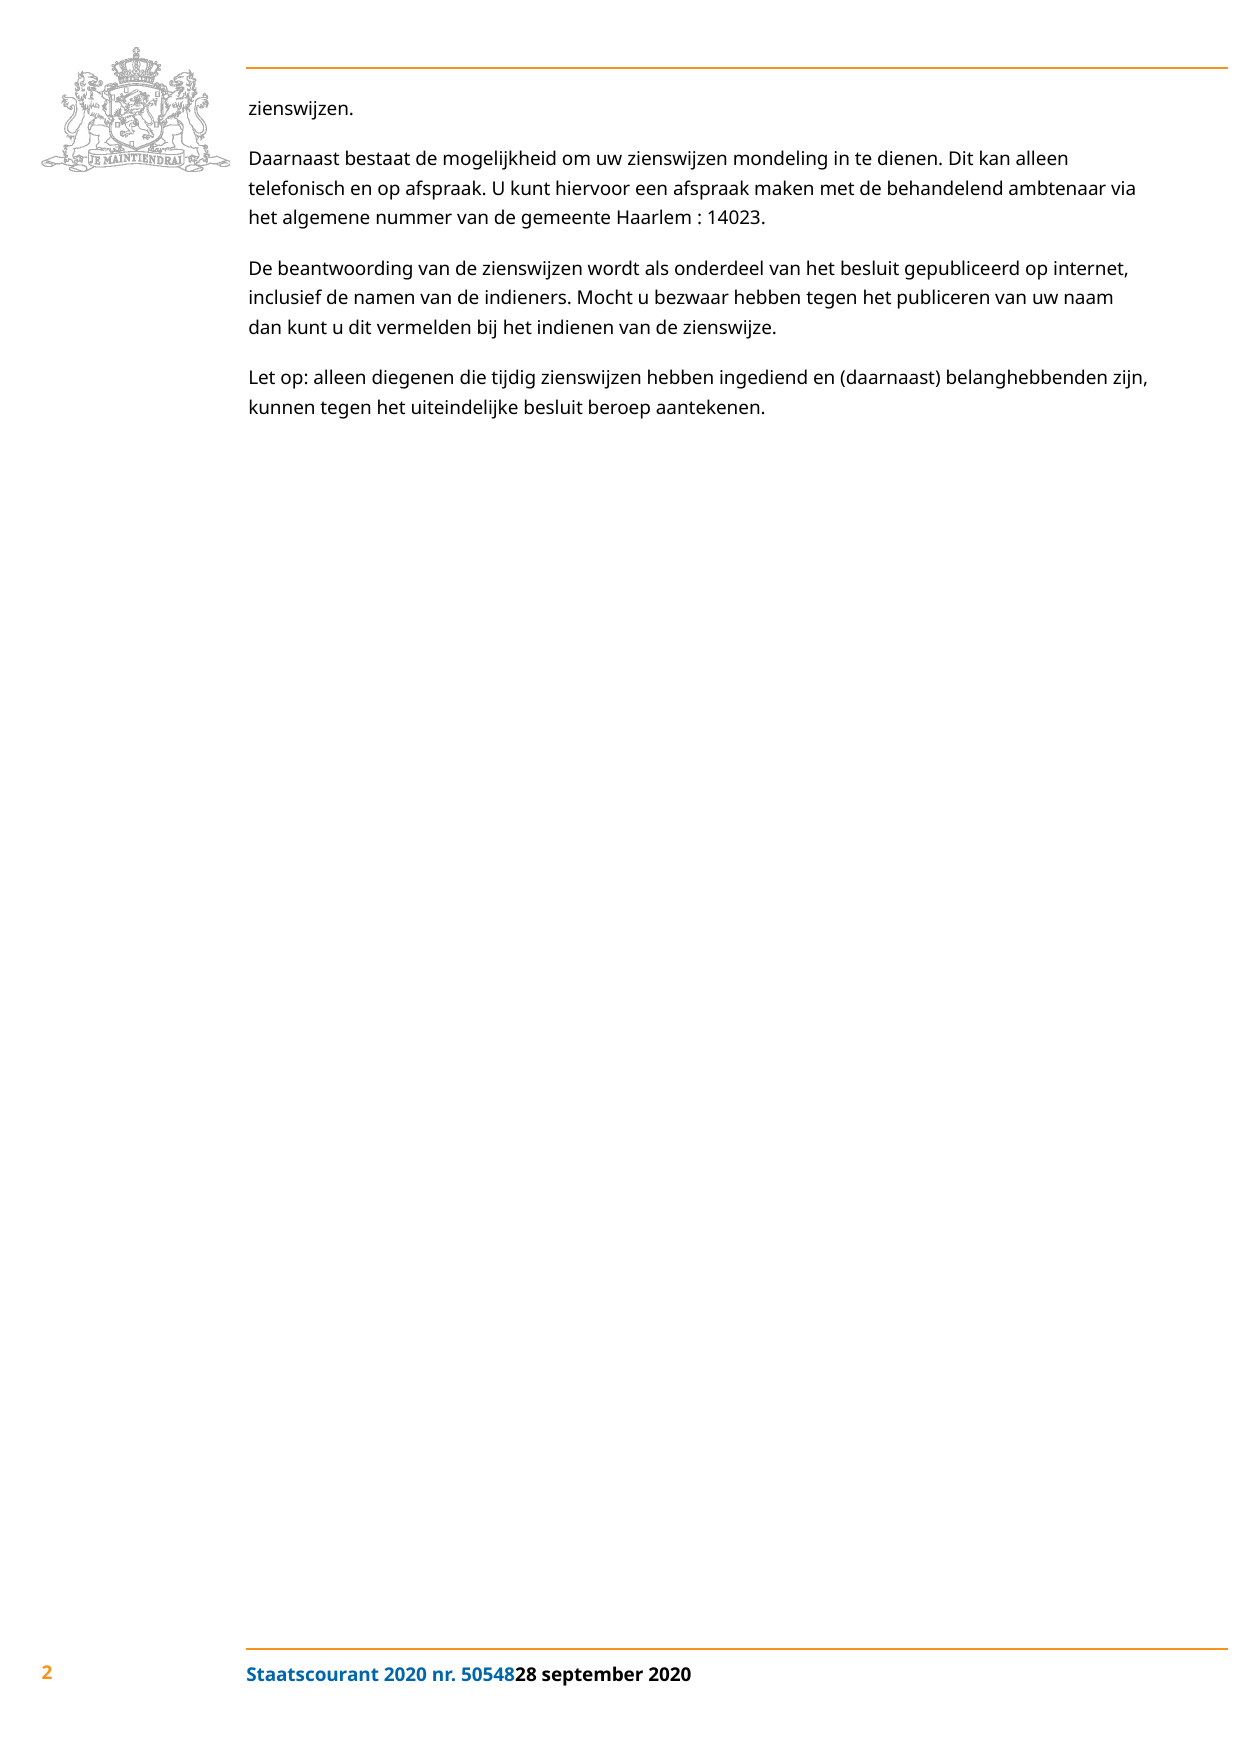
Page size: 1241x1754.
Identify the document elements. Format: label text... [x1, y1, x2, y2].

picture [41, 47, 231, 172]
text De beantwoording van de zienswijzen wordt als onderdeel van het besluit gepubliceerd op internet, inclusief de namen van de indieners. Mocht u bezwaar hebben tegen het publiceren van uw naam dan kunt u dit vermelden bij het indienen van de zienswijze. [248, 255, 1152, 340]
text Let op: alleen diegenen die tijdig zienswijzen hebben ingediend en (daarnaast) belanghebbenden zijn, kunnen tegen het uiteindelijke besluit beroep aantekenen. [248, 364, 1152, 420]
text zienswijzen. [248, 95, 1152, 121]
text Daarnaast bestaat de mogelijkheid om uw zienswijzen mondeling in te dienen. Dit kan alleen telefonisch en op afspraak. U kunt hiervoor een afspraak maken met de behandelend ambtenaar via het algemene nummer van de gemeente Haarlem : 14023. [248, 145, 1152, 230]
